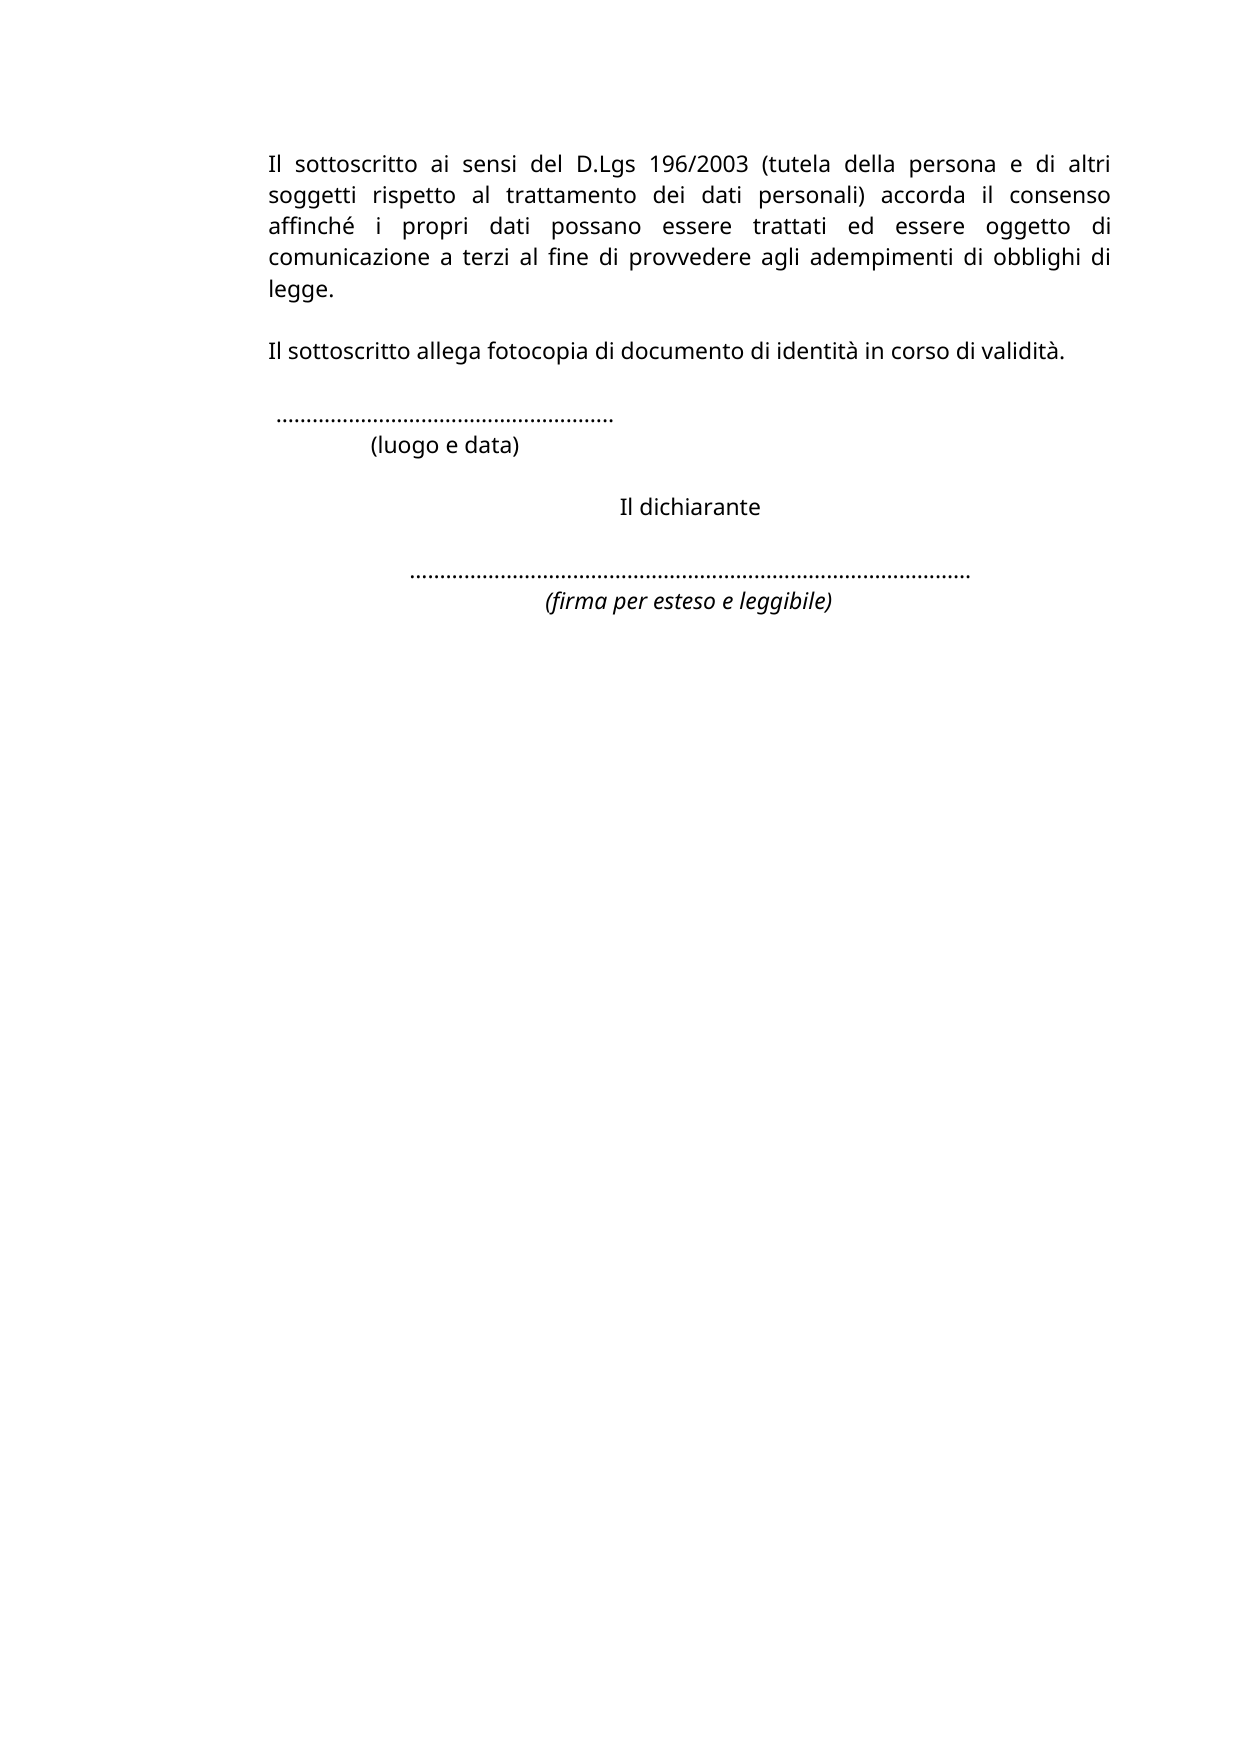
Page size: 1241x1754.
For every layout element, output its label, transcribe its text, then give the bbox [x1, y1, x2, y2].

text (luogo e data) [268, 429, 622, 460]
text Il sottoscritto ai sensi del D.Lgs 196/2003 (tutela della persona e di altri soggetti rispetto al trattamento dei dati personali) accorda il consenso affinché i propri dati possano essere trattati ed essere oggetto di comunicazione a terzi al fine di provvedere agli adempimenti di obblighi di legge. [268, 148, 1112, 304]
text ……………………………………………….. [268, 398, 622, 429]
text (firma per esteso e leggibile) [268, 585, 1112, 616]
text ………………………………………………………………………………… [268, 554, 1112, 585]
text Il sottoscritto allega fotocopia di documento di identità in corso di validità. [268, 335, 1112, 366]
text Il dichiarante [268, 491, 1112, 523]
